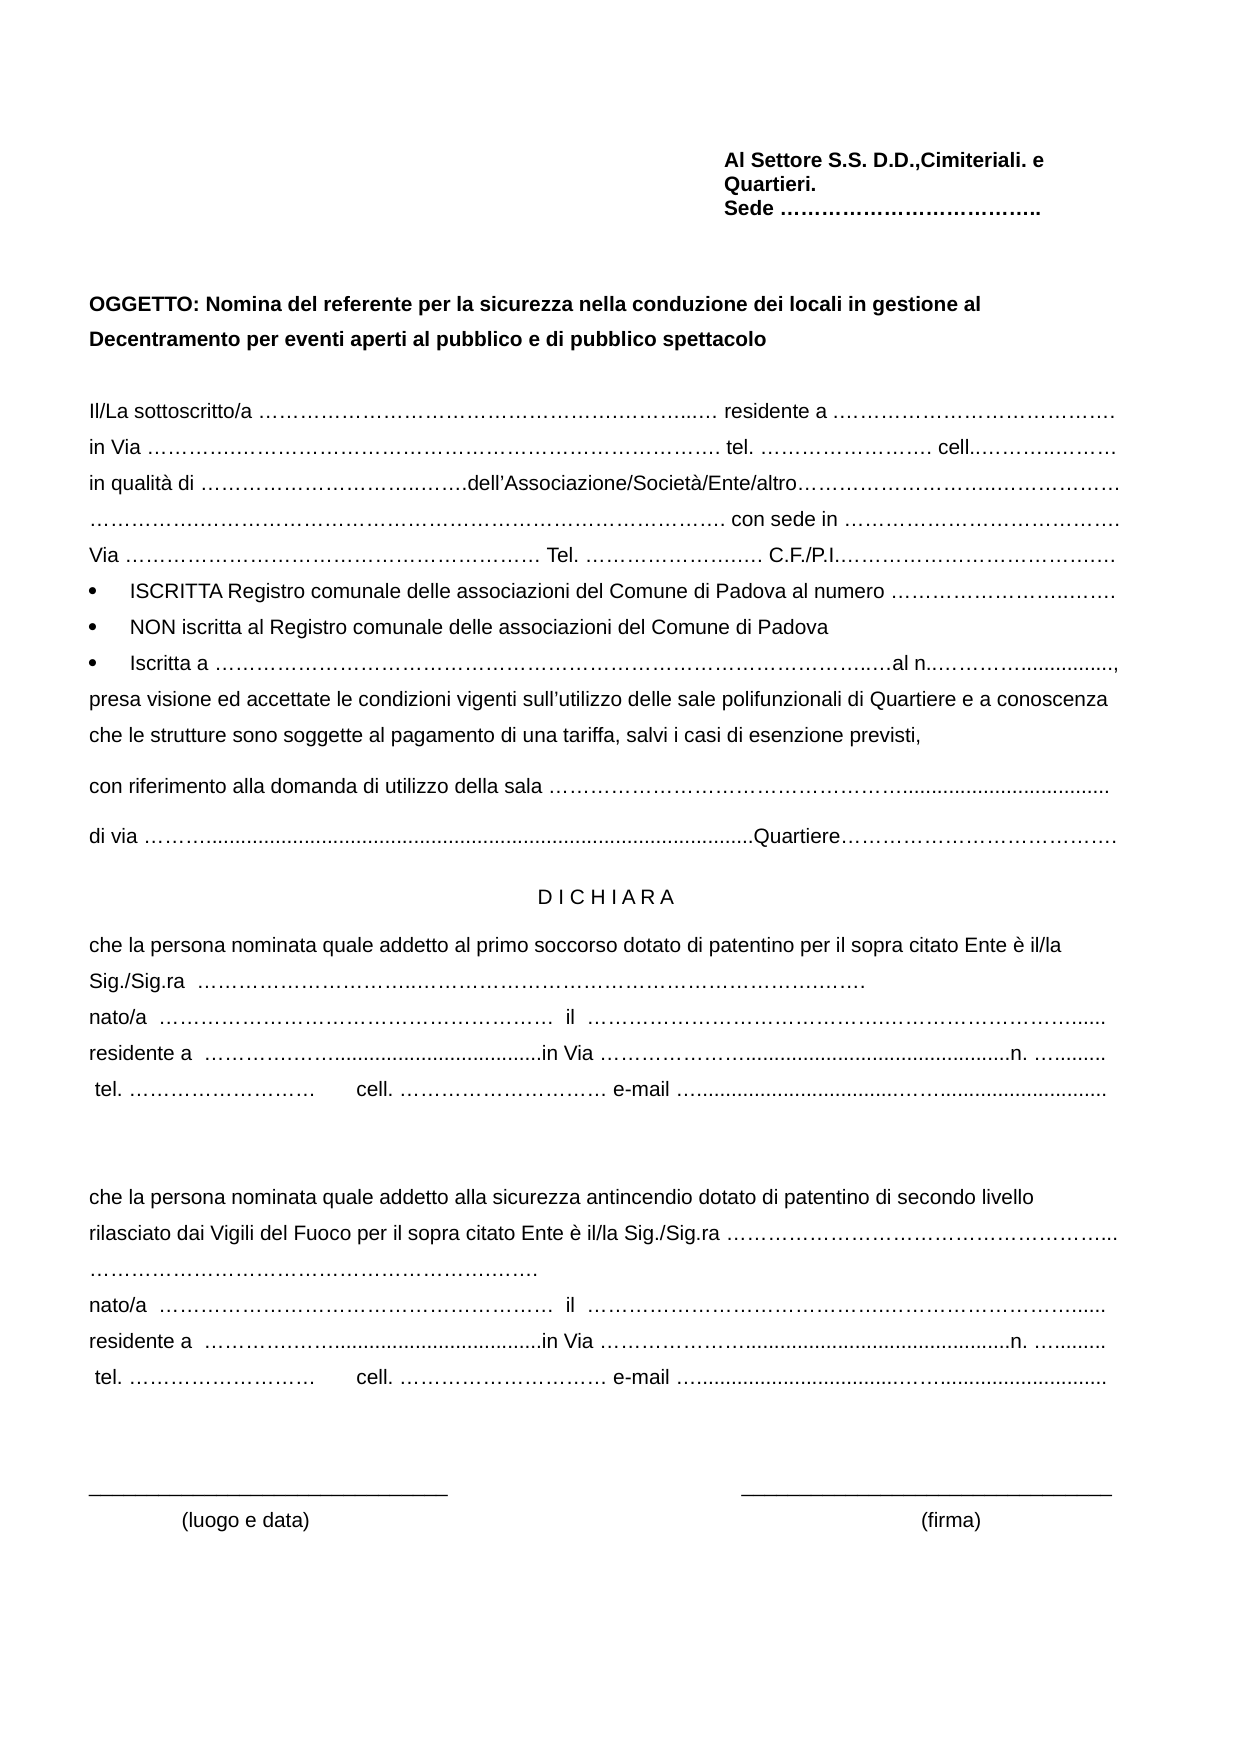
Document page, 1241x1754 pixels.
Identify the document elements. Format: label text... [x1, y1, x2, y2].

subtitle D I C H I A R A [89, 885, 1122, 909]
text in qualità di …………………………..…….dell’Associazione/Società/Ente/altro………………………..……………… [89, 471, 1122, 495]
text in Via ………….……………………………………………………………. tel. ……………………. cell..………..……… [89, 435, 1122, 459]
text Il/La sottoscritto/a …………………………………………….………...… residente a .…………………………………. [89, 399, 1140, 423]
text di via ………...............................................................................................Quartiere…………………………………. [89, 824, 1122, 848]
text …………….…………………………………………………………………. con sede in …………………………………. [89, 507, 1122, 531]
text tel. ……………………… cell. ………………………… e-mail …...................................……............................. [89, 1077, 1122, 1101]
text OGGETTO: Nomina del referente per la sicurezza nella conduzione dei locali in gestione al Decentramento per eventi aperti al pubblico e di pubblico spettacolo [89, 291, 1122, 351]
list Iscritta a …………………………………………………………………………………..…al n..…………................, [89, 651, 1122, 675]
list NON iscritta al Registro comunale delle associazioni del Comune di Padova [89, 615, 1122, 639]
text (luogo e data) (firma) [89, 1508, 1122, 1532]
text presa visione ed accettate le condizioni vigenti sull’utilizzo delle sale polifunzionali di Quartiere e a conoscenza che le strutture sono soggette al pagamento di una tariffa, salvi i casi di esenzione previsti, [89, 687, 1122, 747]
text Al Settore S.S. D.D.,Cimiteriali. e Quartieri. [724, 148, 1122, 196]
text residente a ………….……....................................in Via …………………..............................................n. …......... [89, 1329, 1122, 1353]
text residente a ………….……....................................in Via …………………..............................................n. …......... [89, 1041, 1122, 1065]
text tel. ……………………… cell. ………………………… e-mail …...................................……............................. [89, 1364, 1122, 1388]
text Sede ……………………………….. [724, 196, 1122, 219]
text con riferimento alla domanda di utilizzo della sala …………………………………………….................................... [89, 773, 1122, 797]
text nato/a ………………………………………………… il …………………………………….………………………...... [89, 1293, 1122, 1317]
text che la persona nominata quale addetto al primo soccorso dotato di patentino per il sopra citato Ente è il/la Sig./Sig.ra …………………………..………………………………………………….……. [89, 933, 1122, 993]
text Via …………………………………………………… Tel. ………………….…. C.F./P.I.……………………………….… [89, 543, 1122, 567]
text _______________________________ ________________________________ [89, 1472, 1122, 1496]
text nato/a ………………………………………………… il …………………………………….………………………...... [89, 1005, 1122, 1029]
text che la persona nominata quale addetto alla sicurezza antincendio dotato di patentino di secondo livello rilasciato dai Vigili del Fuoco per il sopra citato Ente è il/la Sig./Sig.ra ………………………………………………...………………………………………………….……. [89, 1185, 1122, 1281]
list ISCRITTA Registro comunale delle associazioni del Comune di Padova al numero ……………………..……. [89, 579, 1122, 603]
